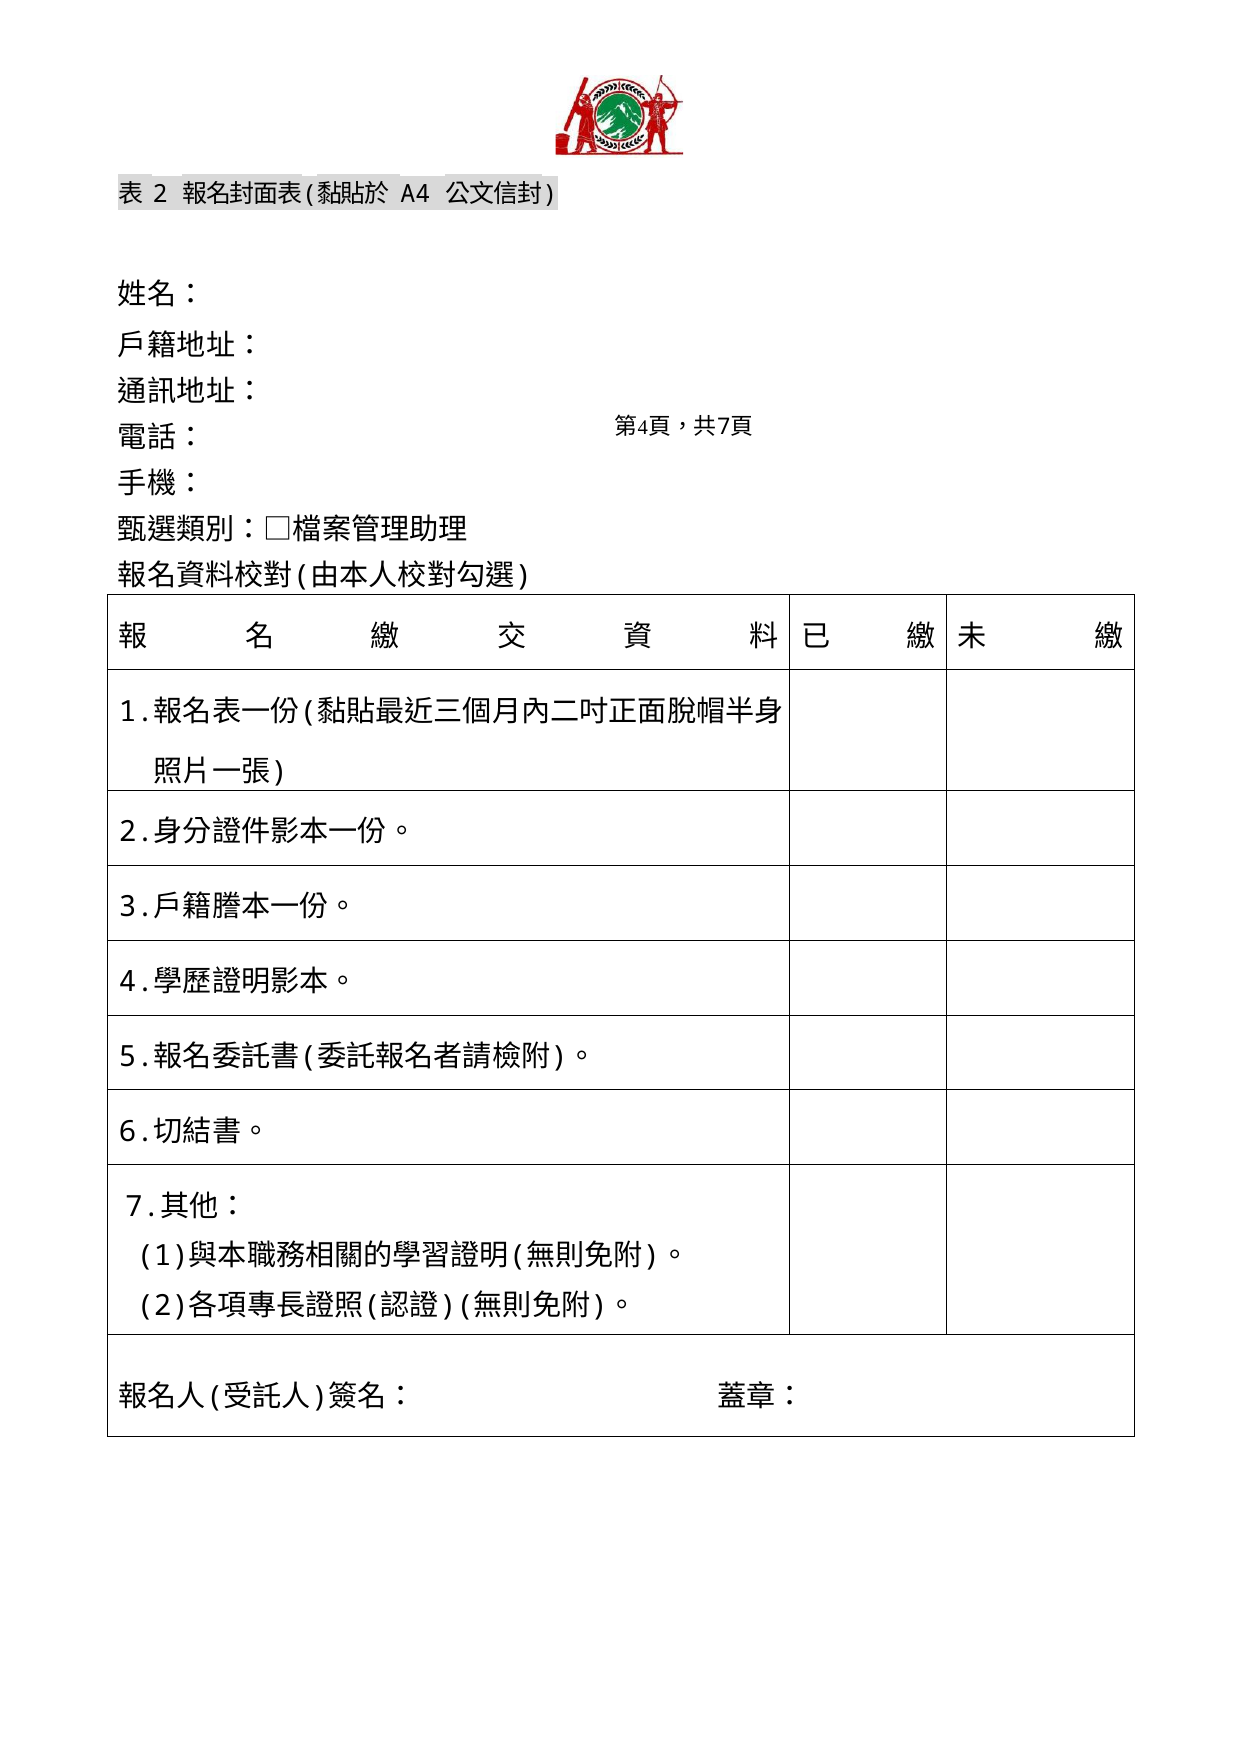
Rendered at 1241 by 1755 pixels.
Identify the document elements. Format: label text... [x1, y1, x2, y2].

table_cell [947, 1090, 1134, 1164]
table_cell [1040, 1335, 1134, 1436]
table_cell [790, 791, 946, 865]
table_cell [947, 670, 1134, 789]
table_header 已 [790, 595, 868, 669]
table_cell [790, 670, 946, 789]
table_cell 1.報名表一份(黏貼最近三個月內二吋正面脫帽半身 照片一張) [108, 670, 608, 789]
table_cell 5.報名委託書(委託報名者請檢附)。 [108, 1016, 608, 1089]
text 手機： [118, 457, 608, 502]
table_cell [454, 1335, 574, 1436]
table_header 料 [763, 595, 789, 669]
table_cell 蓋章： [763, 1335, 868, 1436]
text 甄選類別：□檔案管理助理 [118, 502, 557, 548]
text 表 2 報名封面表(黏貼於 A4 公文信封) [118, 174, 1170, 210]
table_cell 2.身分證件影本一份。 [108, 791, 608, 865]
table_cell [790, 1165, 946, 1334]
table_cell 7.其他： (1)與本職務相關的學習證明(無則免附)。 (2)各項專長證照(認證)(無則免附)。 [108, 1165, 608, 1334]
text [763, 457, 1170, 502]
table_header 交 [454, 595, 574, 669]
text 戶籍地址： 通訊地址： 電話： [118, 319, 265, 456]
table_cell [947, 1016, 1134, 1089]
table_cell [763, 1016, 789, 1089]
table_cell 4.學歷證明影本。 [108, 941, 608, 1014]
table_cell [763, 1090, 789, 1164]
table_cell [947, 1165, 1134, 1334]
table_header 未 [947, 595, 1040, 669]
table_cell [946, 1335, 1040, 1436]
table_cell [790, 866, 946, 939]
table_header 繳 [1040, 595, 1134, 669]
table_cell [790, 1090, 946, 1164]
table_header 繳 [868, 595, 946, 669]
table_cell 1.報名表一份(黏貼最近三個月內二吋正面脫帽半身 照片一張) [763, 670, 789, 789]
table_cell [947, 791, 1134, 865]
table_cell [947, 866, 1134, 939]
table_cell [763, 791, 789, 865]
table_cell [790, 941, 946, 1014]
table_cell [790, 1016, 946, 1089]
table_cell [763, 866, 789, 939]
table_cell [947, 941, 1134, 1014]
table_cell 3.戶籍謄本一份。 [108, 866, 608, 939]
table_cell [868, 1335, 946, 1436]
text 報名資料校對(由本人校對勾選) [118, 548, 557, 594]
table_cell 7.其他： (1)與本職務相關的學習證明(無則免附)。 (2)各項專長證照(認證)(無則免附)。 [763, 1165, 789, 1334]
text 姓名： [118, 268, 1170, 314]
table_header 資 [575, 595, 608, 669]
table_cell 報名人(受託人)簽名： [108, 1335, 454, 1436]
table_cell [575, 1335, 608, 1436]
table_cell 6.切結書。 [108, 1090, 608, 1164]
table_header 報 名 繳 [108, 595, 454, 669]
table_cell [763, 941, 789, 1014]
